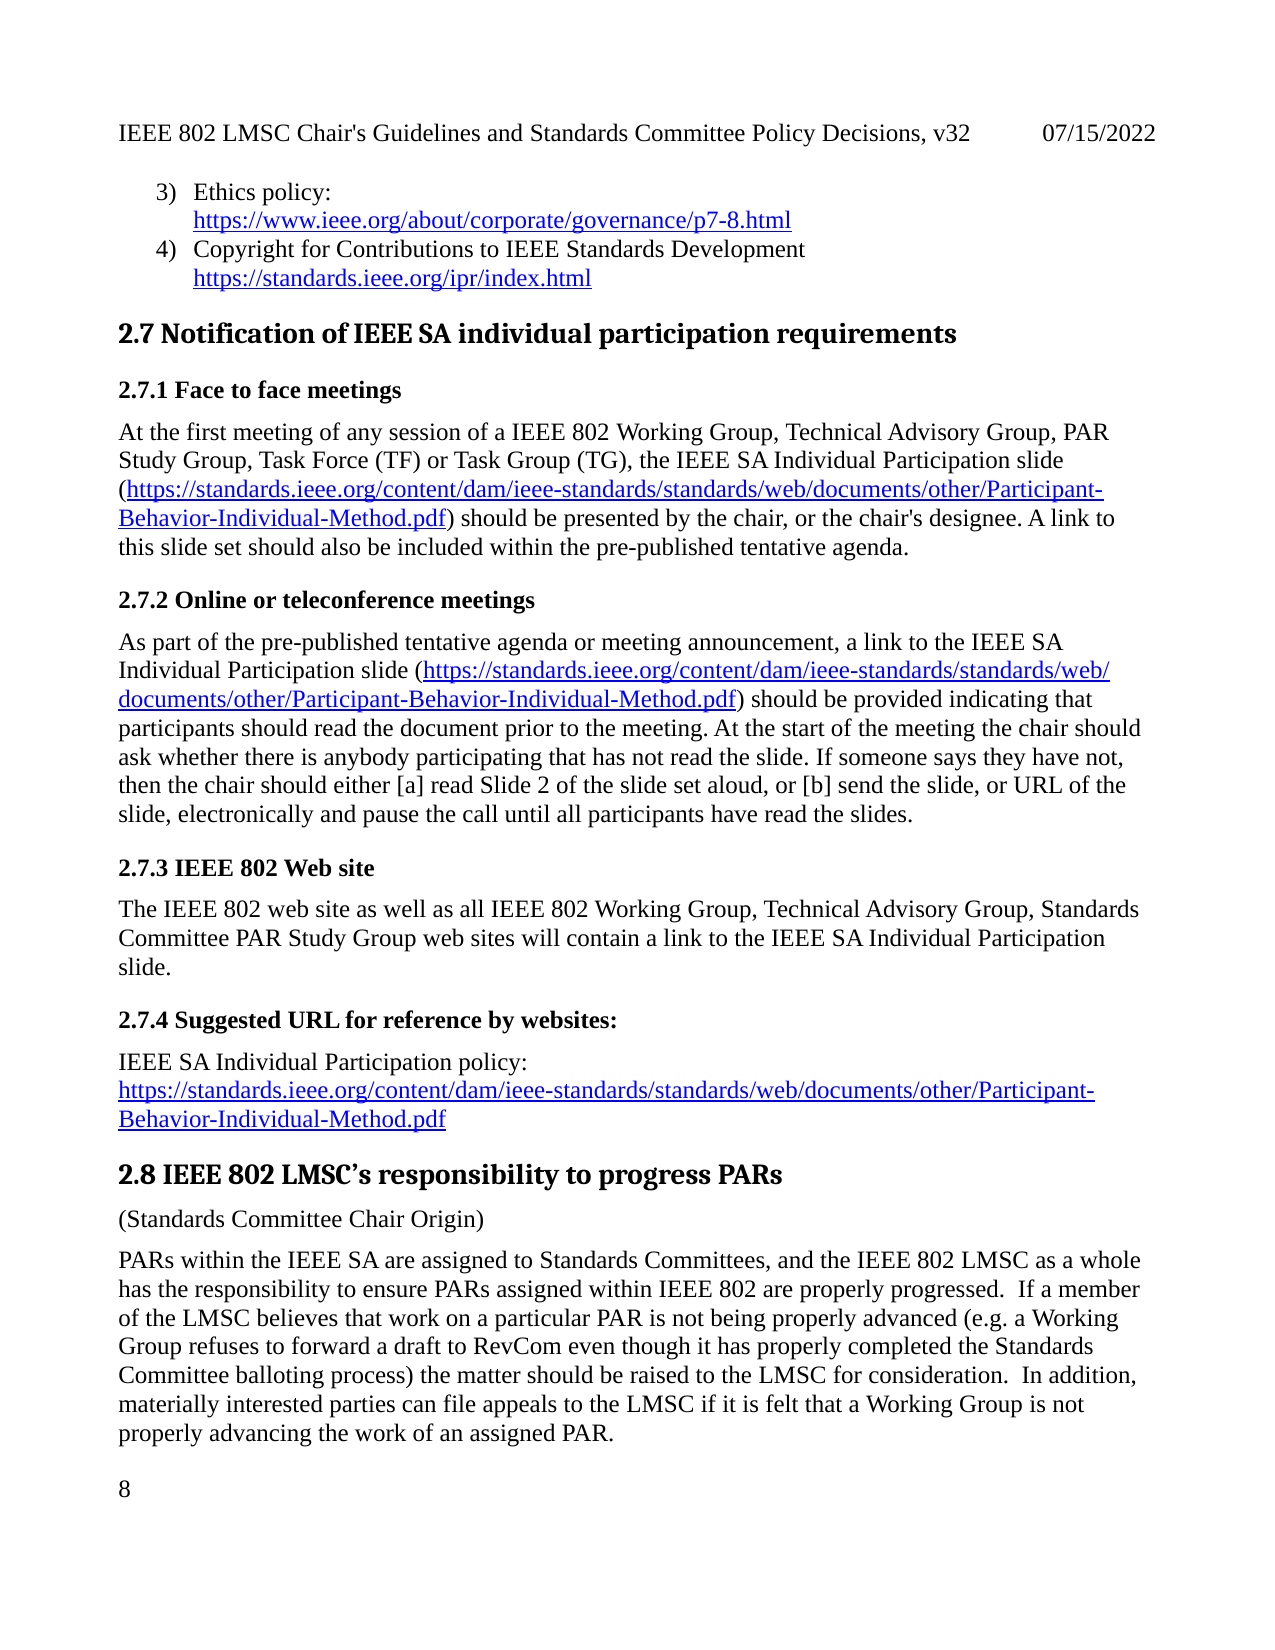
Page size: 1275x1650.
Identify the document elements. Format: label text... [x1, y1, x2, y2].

subtitle Notification of IEEE SA individual participation requirements [118, 317, 1157, 350]
text PARs within the IEEE SA are assigned to Standards Committees, and the IEEE 802 LMSC as a whole has the responsibility to ensure PARs assigned within IEEE 802 are properly progressed. If a member of the LMSC believes that work on a particular PAR is not being properly advanced (e.g. a Working Group refuses to forward a draft to RevCom even though it has properly completed the Standards Committee balloting process) the matter should be raised to the LMSC for consideration. In addition, materially interested parties can file appeals to the LMSC if it is felt that a Working Group is not properly advancing the work of an assigned PAR. [118, 1245, 1157, 1446]
text IEEE SA Individual Participation policy: https://standards.ieee.org/content/dam/ieee-standards/standards/web/documents/other/Participant-Behavior-Individual-Method.pdf [118, 1047, 1157, 1133]
subtitle IEEE 802 LMSC’s responsibility to progress PARs [118, 1158, 1157, 1191]
text The IEEE 802 web site as well as all IEEE 802 Working Group, Technical Advisory Group, Standards Committee PAR Study Group web sites will contain a link to the IEEE SA Individual Participation slide. [118, 894, 1157, 980]
text At the first meeting of any session of a IEEE 802 Working Group, Technical Advisory Group, PAR Study Group, Task Force (TF) or Task Group (TG), the IEEE SA Individual Participation slide (https://standards.ieee.org/content/dam/ieee-standards/standards/web/documents/other/Participant-Behavior-Individual-Method.pdf) should be presented by the chair, or the chair's designee. A link to this slide set should also be included within the pre-published tentative agenda. [118, 417, 1157, 560]
subtitle Suggested URL for reference by websites: [118, 1005, 1157, 1034]
subtitle IEEE 802 Web site [118, 853, 1157, 882]
list Copyright for Contributions to IEEE Standards Development https://standards.ieee.org/ipr/index.html [156, 234, 1157, 292]
text (Standards Committee Chair Origin) [118, 1204, 1157, 1233]
subtitle Face to face meetings [118, 375, 1157, 404]
text As part of the pre-published tentative agenda or meeting announcement, a link to the IEEE SA Individual Participation slide (https://standards.ieee.org/content/dam/ieee-standards/standards/web/documents/other/Participant-Behavior-Individual-Method.pdf) should be provided indicating that participants should read the document prior to the meeting. At the start of the meeting the chair should ask whether there is anybody participating that has not read the slide. If someone says they have not, then the chair should either [a] read Slide 2 of the slide set aloud, or [b] send the slide, or URL of the slide, electronically and pause the call until all participants have read the slides. [118, 627, 1157, 828]
subtitle Online or teleconference meetings [118, 585, 1157, 614]
list Ethics policy: https://www.ieee.org/about/corporate/governance/p7-8.html [156, 177, 1157, 234]
